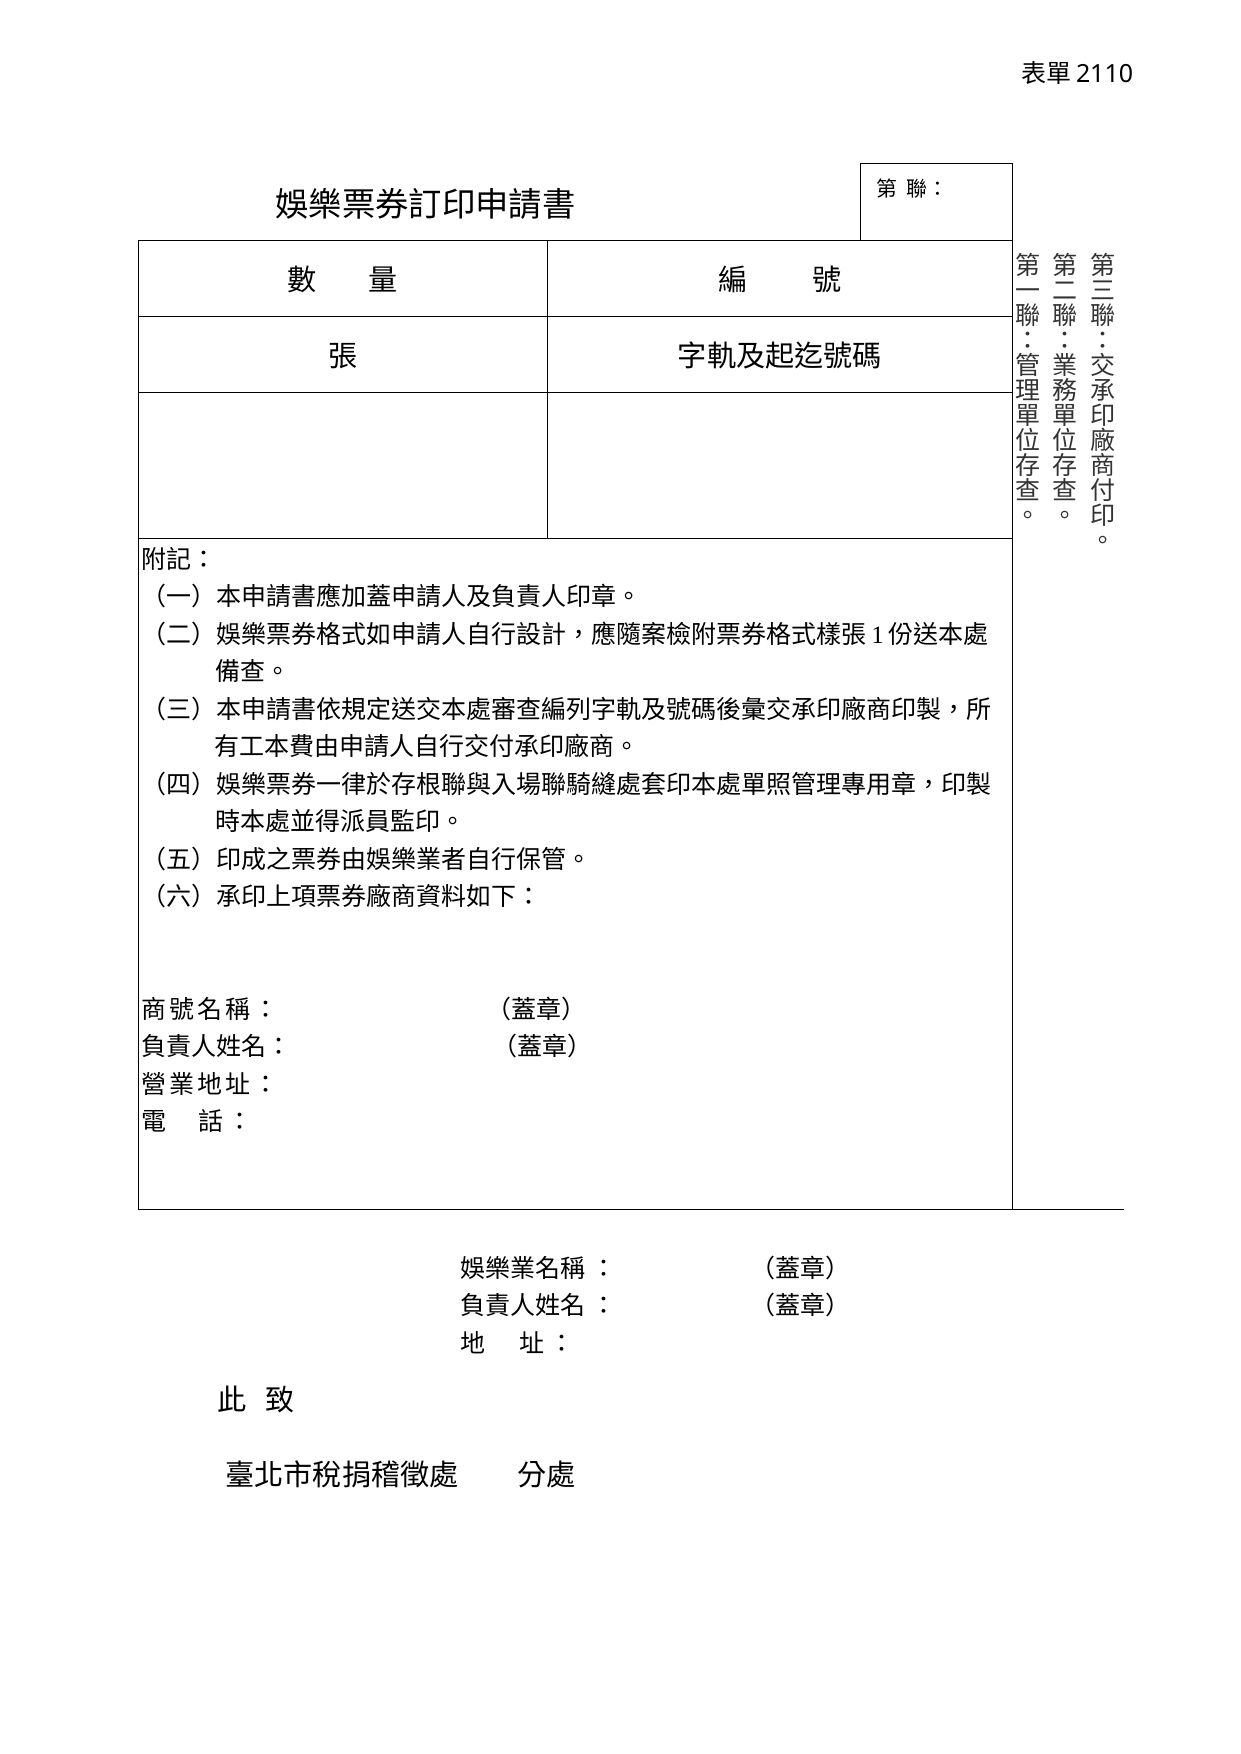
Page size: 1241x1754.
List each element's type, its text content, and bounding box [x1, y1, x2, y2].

table_cell [139, 393, 547, 538]
text 臺北市稅捐稽徵處 分處 [142, 1435, 1122, 1510]
text 地 址 ： [461, 1323, 1122, 1360]
text [1013, 164, 1122, 239]
table_cell 附記： （一）本申請書應加蓋申請人及負責人印章。 （二）娛樂票券格式如申請人自行設計，應隨案檢附票券格式樣張1份送本處備查。 （三）本申請書依規定送交本處審查編列字軌及號碼後彙交承印廠商印製，所有工本費由申請人自行交付承印廠商。 （四）娛樂票券一律於存根聯與入場聯騎縫處套印本處單照管理專用章，印製時本處並得派員監印。 （五）印成之票券由娛樂業者自行保管。 （六）承印上項票券廠商資料如下： 商號名稱： （蓋章） 負責人姓名： （蓋章） 營業地址： 電 話： [139, 539, 1012, 1209]
table_header 第三聯：交承印廠商付印。 第二聯：業務單位存查。 第一聯：管理單位存查。 [1013, 240, 1124, 1209]
text 表單2110 [1021, 42, 1158, 92]
table_cell [548, 393, 1012, 538]
table_cell 張 [139, 317, 547, 392]
text 此 致 [217, 1360, 1122, 1435]
text 負責人姓名 ： （蓋章） [461, 1285, 1122, 1323]
text 第 聯： [876, 172, 996, 202]
table_cell 字軌及起迄號碼 [548, 317, 1012, 392]
table_header 編 號 [548, 241, 1012, 316]
text 娛樂業名稱 ： （蓋章） [461, 1248, 1122, 1285]
text 娛樂票券訂印申請書 [142, 164, 860, 239]
table_header 數 量 [139, 241, 547, 316]
